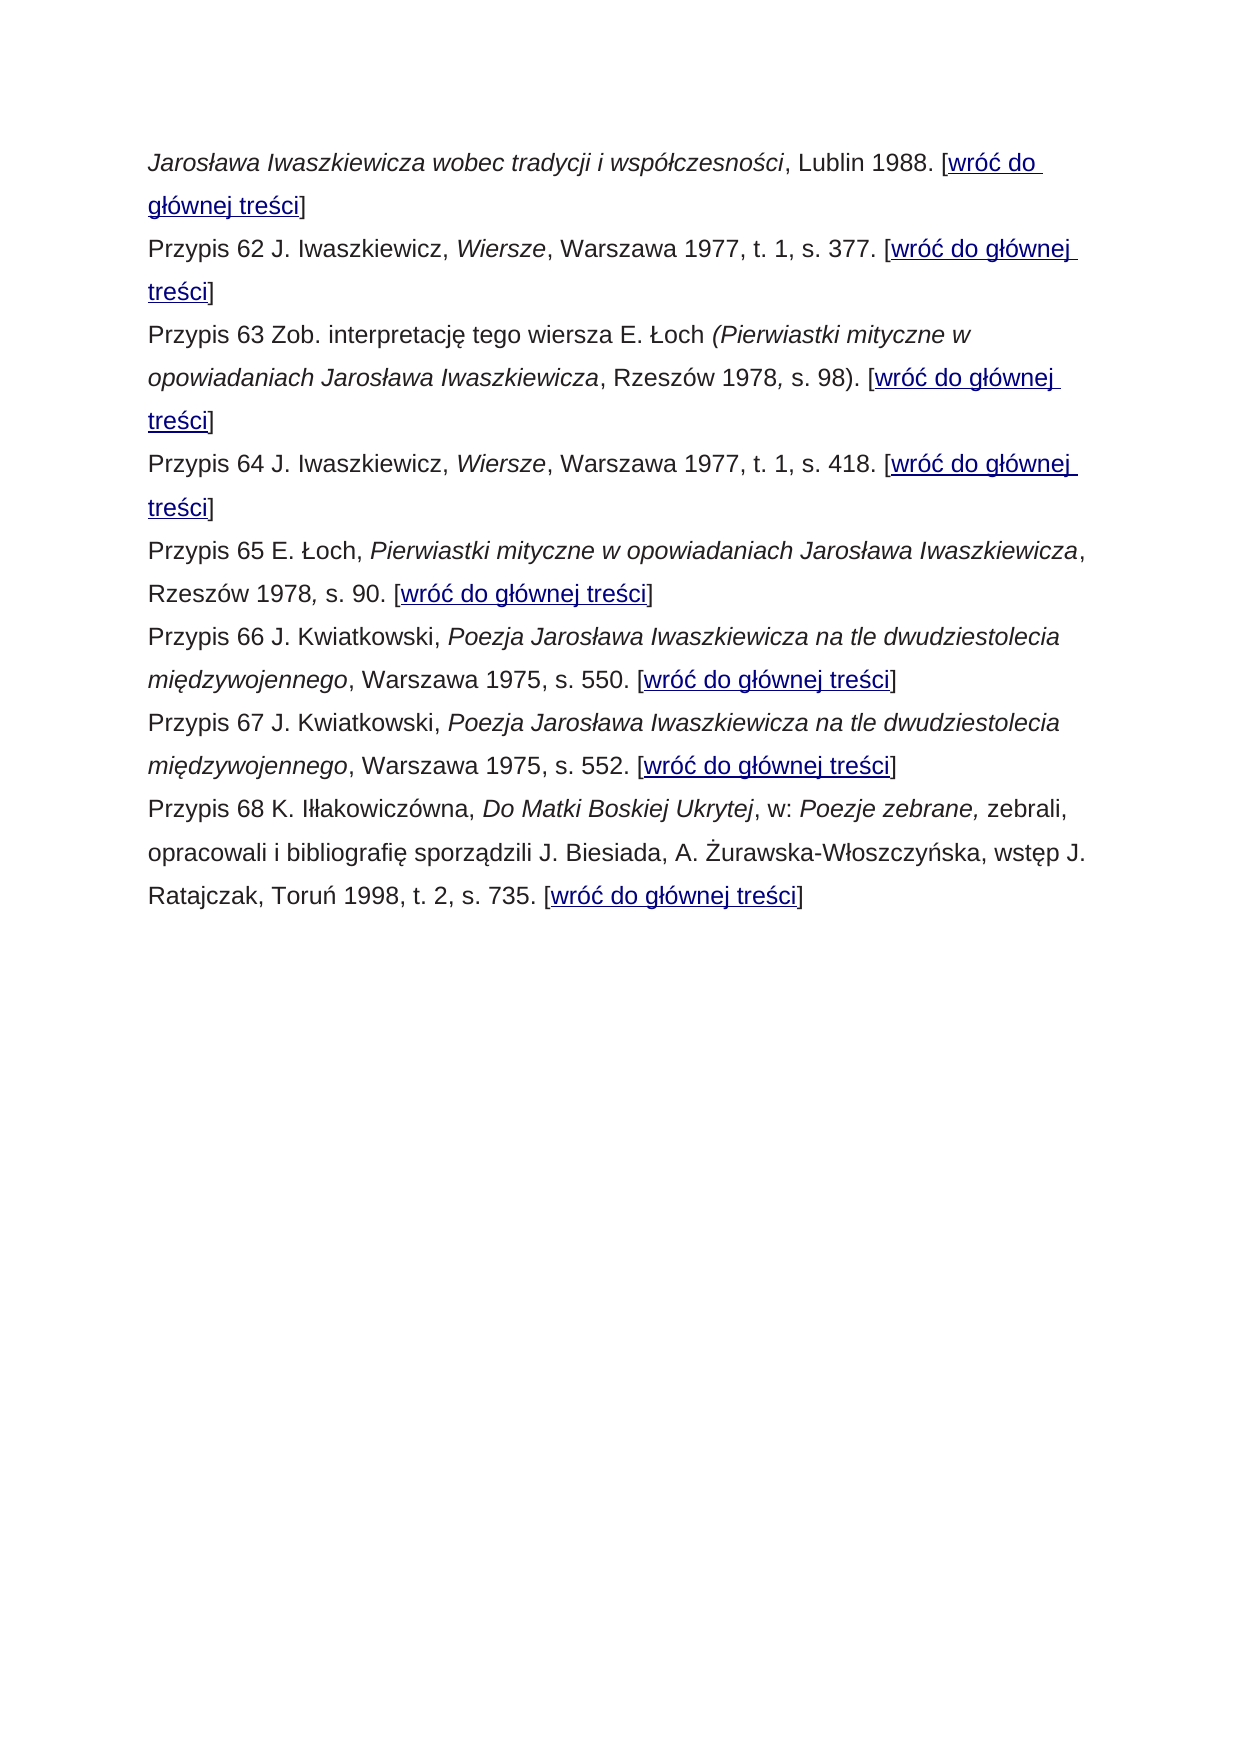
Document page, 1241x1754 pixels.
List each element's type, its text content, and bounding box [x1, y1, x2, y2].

text Przypis 65 E. Łoch, Pierwiastki mityczne w opowiadaniach Jarosława Iwaszkiewicza, Rzeszów 1978, s. 90. [wróć do głównej treści] [148, 536, 1093, 608]
text Jarosława Iwaszkiewicza wobec tradycji i współczesności, Lublin 1988. [wróć do głównej treści] [148, 148, 1093, 219]
text Przypis 62 J. Iwaszkiewicz, Wiersze, Warszawa 1977, t. 1, s. 377. [wróć do głównej treści] [148, 234, 1093, 306]
text Przypis 67 J. Kwiatkowski, Poezja Jarosława Iwaszkiewicza na tle dwudziestolecia międzywojennego, Warszawa 1975, s. 552. [wróć do głównej treści] [148, 708, 1093, 780]
text Przypis 63 Zob. interpretację tego wiersza E. Łoch (Pierwiastki mityczne w opowiadaniach Jarosława Iwaszkiewicza, Rzeszów 1978, s. 98). [wróć do głównej treści] [148, 320, 1093, 435]
text Przypis 66 J. Kwiatkowski, Poezja Jarosława Iwaszkiewicza na tle dwudziestolecia międzywojennego, Warszawa 1975, s. 550. [wróć do głównej treści] [148, 622, 1093, 694]
text Przypis 68 K. Iłłakowiczówna, Do Matki Boskiej Ukrytej, w: Poezje zebrane, zebrali, opracowali i bibliografię sporządzili J. Biesiada, A. Żurawska-Włoszczyńska, wstęp J. Ratajczak, Toruń 1998, t. 2, s. 735. [wróć do głównej treści] [148, 794, 1093, 909]
text Przypis 64 J. Iwaszkiewicz, Wiersze, Warszawa 1977, t. 1, s. 418. [wróć do głównej treści] [148, 449, 1093, 521]
